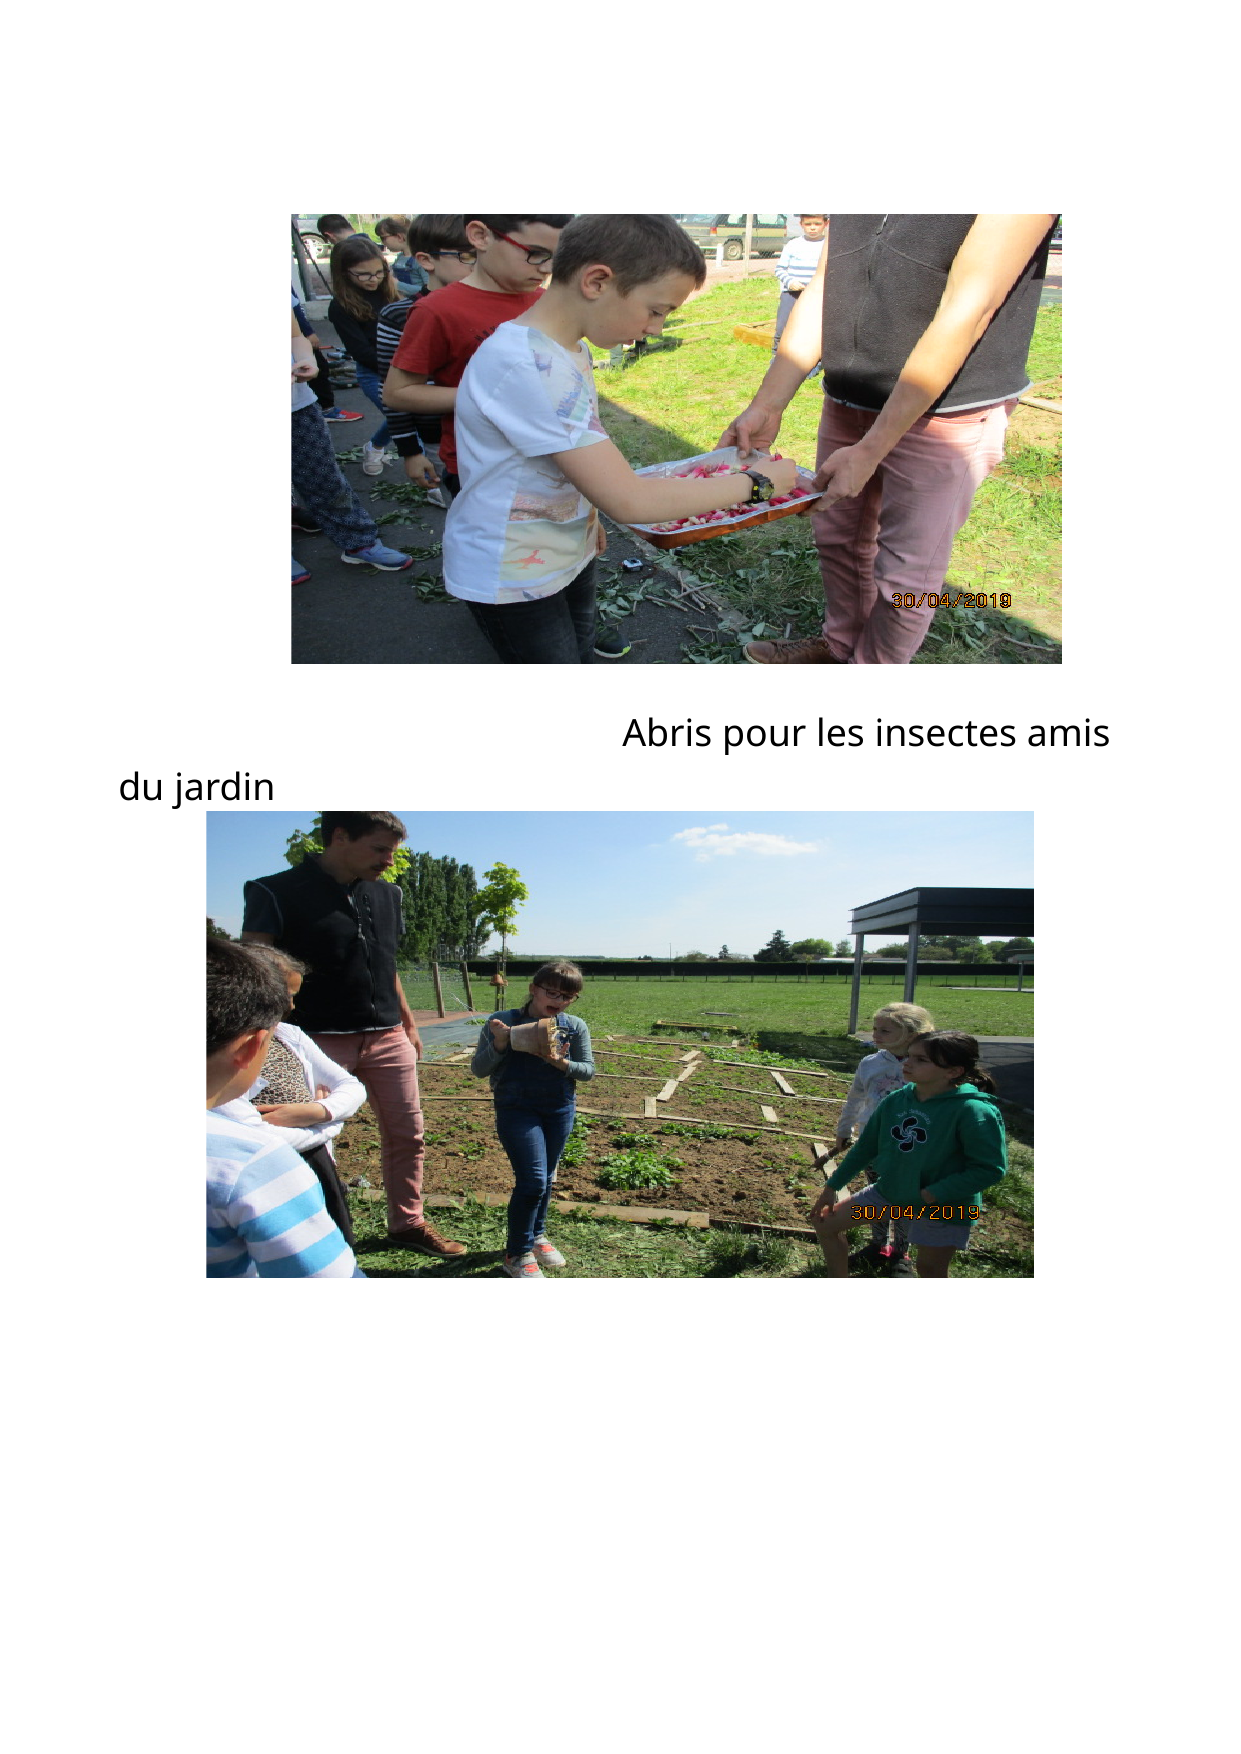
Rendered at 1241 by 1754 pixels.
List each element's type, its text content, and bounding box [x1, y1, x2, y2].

text Abris pour les insectes amis du jardin [118, 692, 1122, 812]
picture [291, 214, 1062, 664]
picture [206, 811, 1034, 1278]
